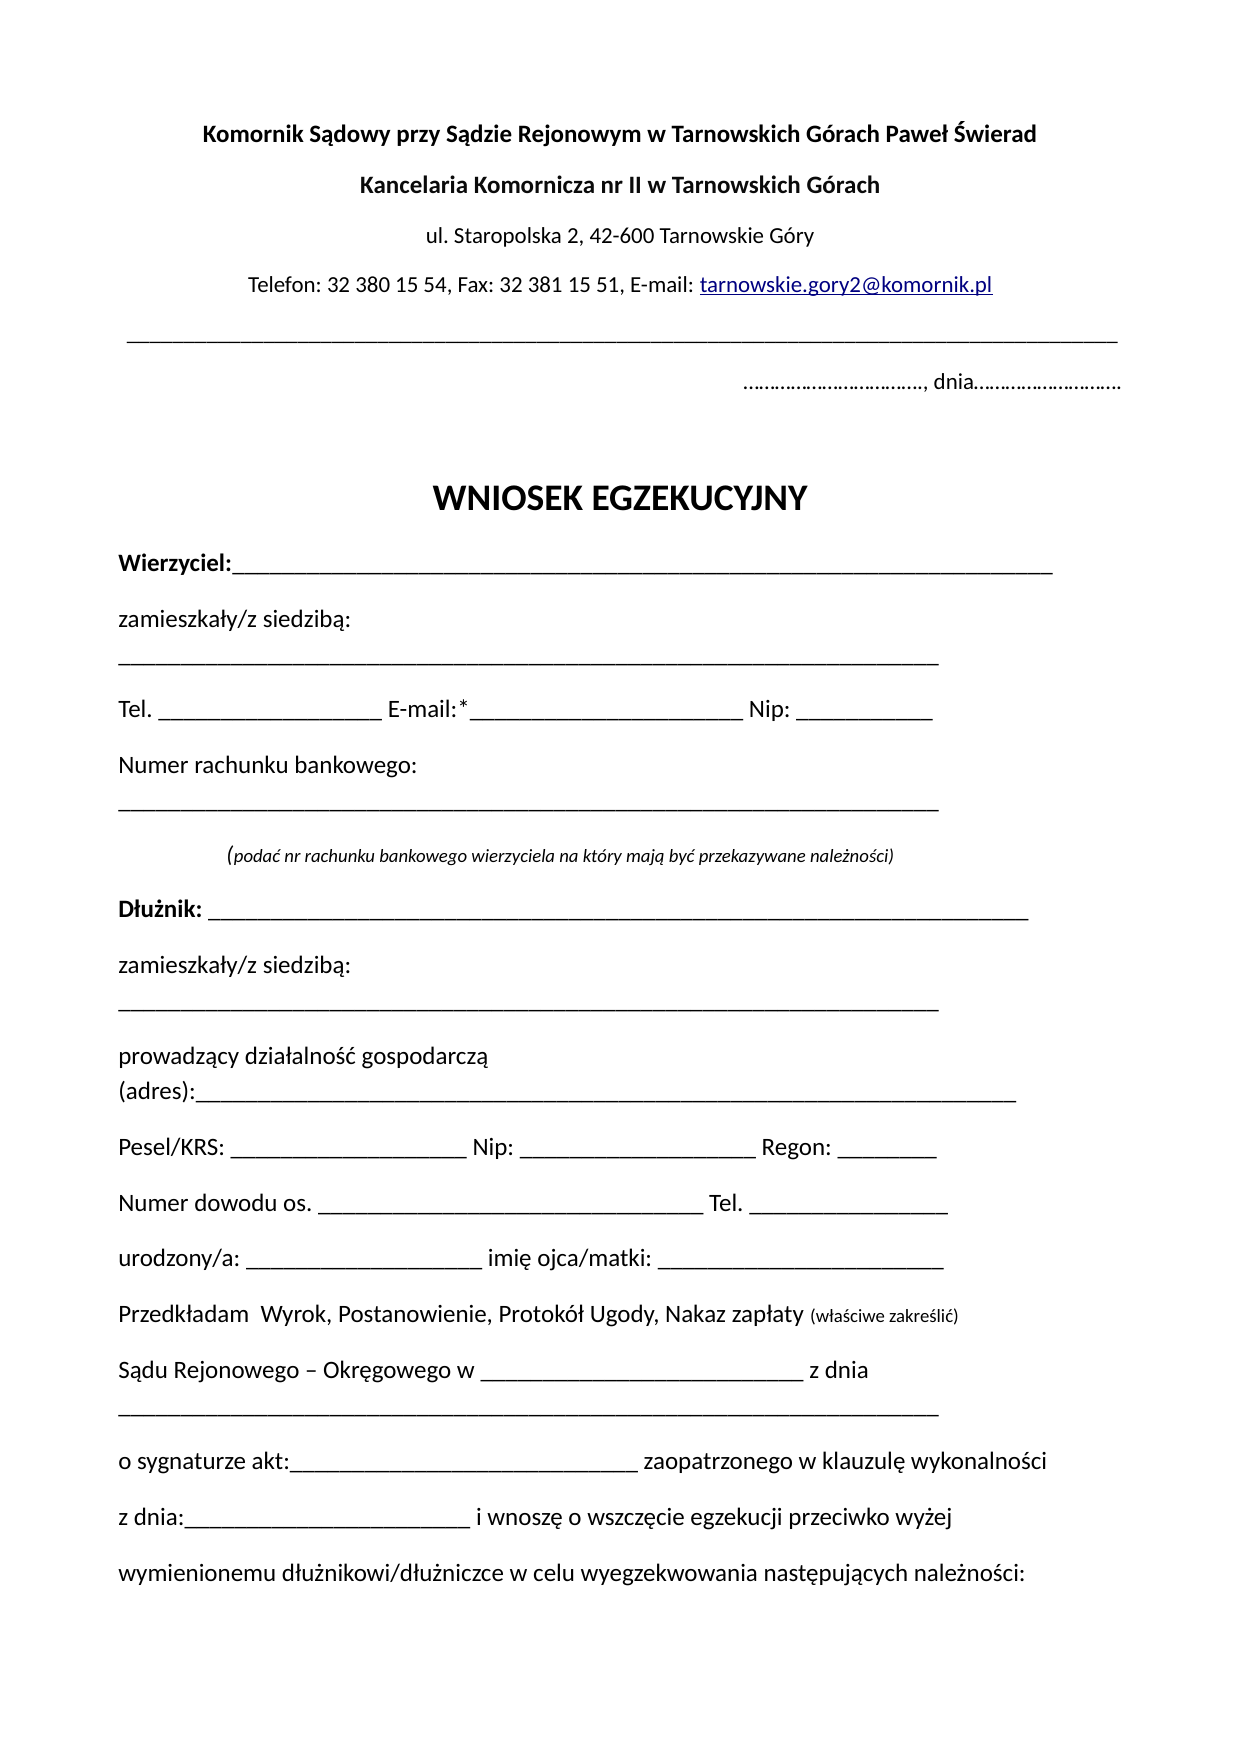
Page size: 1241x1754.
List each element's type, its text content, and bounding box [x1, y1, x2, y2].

text Wierzyciel:__________________________________________________________________ [118, 547, 1122, 577]
text _______________________________________________________________________________________ [118, 318, 1122, 347]
text Telefon: 32 380 15 54, Fax: 32 381 15 51, E-mail: tarnowskie.gory2@komornik.pl [118, 270, 1122, 298]
text Dłużnik: __________________________________________________________________ [118, 893, 1122, 924]
text Przedkładam Wyrok, Postanowienie, Protokół Ugody, Nakaz zapłaty (właściwe zakreślić) [118, 1298, 1122, 1329]
text wymienionemu dłużnikowi/dłużniczce w celu wyegzekwowania następujących należności: [118, 1557, 1122, 1587]
text WNIOSEK EGZEKUCYJNY [118, 473, 1122, 519]
text prowadzący działalność gospodarczą (adres):__________________________________________________________________ [118, 1040, 1122, 1106]
text (podać nr rachunku bankowego wierzyciela na który mają być przekazywane należności) [118, 840, 1122, 868]
text z dnia:_______________________ i wnoszę o wszczęcie egzekucji przeciwko wyżej [118, 1501, 1122, 1531]
text Numer dowodu os. _______________________________ Tel. ________________ [118, 1187, 1122, 1217]
subtitle Kancelaria Komornicza nr II w Tarnowskich Górach [118, 169, 1122, 200]
text Pesel/KRS: ___________________ Nip: ___________________ Regon: ________ [118, 1131, 1122, 1161]
text Tel. __________________ E-mail:*______________________ Nip: ___________ [118, 694, 1122, 724]
text Numer rachunku bankowego: __________________________________________________________________ [118, 749, 1122, 815]
text urodzony/a: ___________________ imię ojca/matki: _______________________ [118, 1242, 1122, 1273]
text ul. Staropolska 2, 42-600 Tarnowskie Góry [118, 221, 1122, 249]
text zamieszkały/z siedzibą: __________________________________________________________________ [118, 949, 1122, 1015]
subtitle Komornik Sądowy przy Sądzie Rejonowym w Tarnowskich Górach Paweł Świerad [118, 118, 1122, 149]
text ……………………………., dnia………………………. [118, 367, 1122, 395]
text zamieszkały/z siedzibą: __________________________________________________________________ [118, 603, 1122, 668]
text Sądu Rejonowego – Okręgowego w __________________________ z dnia __________________________________________________________________ [118, 1354, 1122, 1420]
text o sygnaturze akt:____________________________ zaopatrzonego w klauzulę wykonalności [118, 1445, 1122, 1476]
